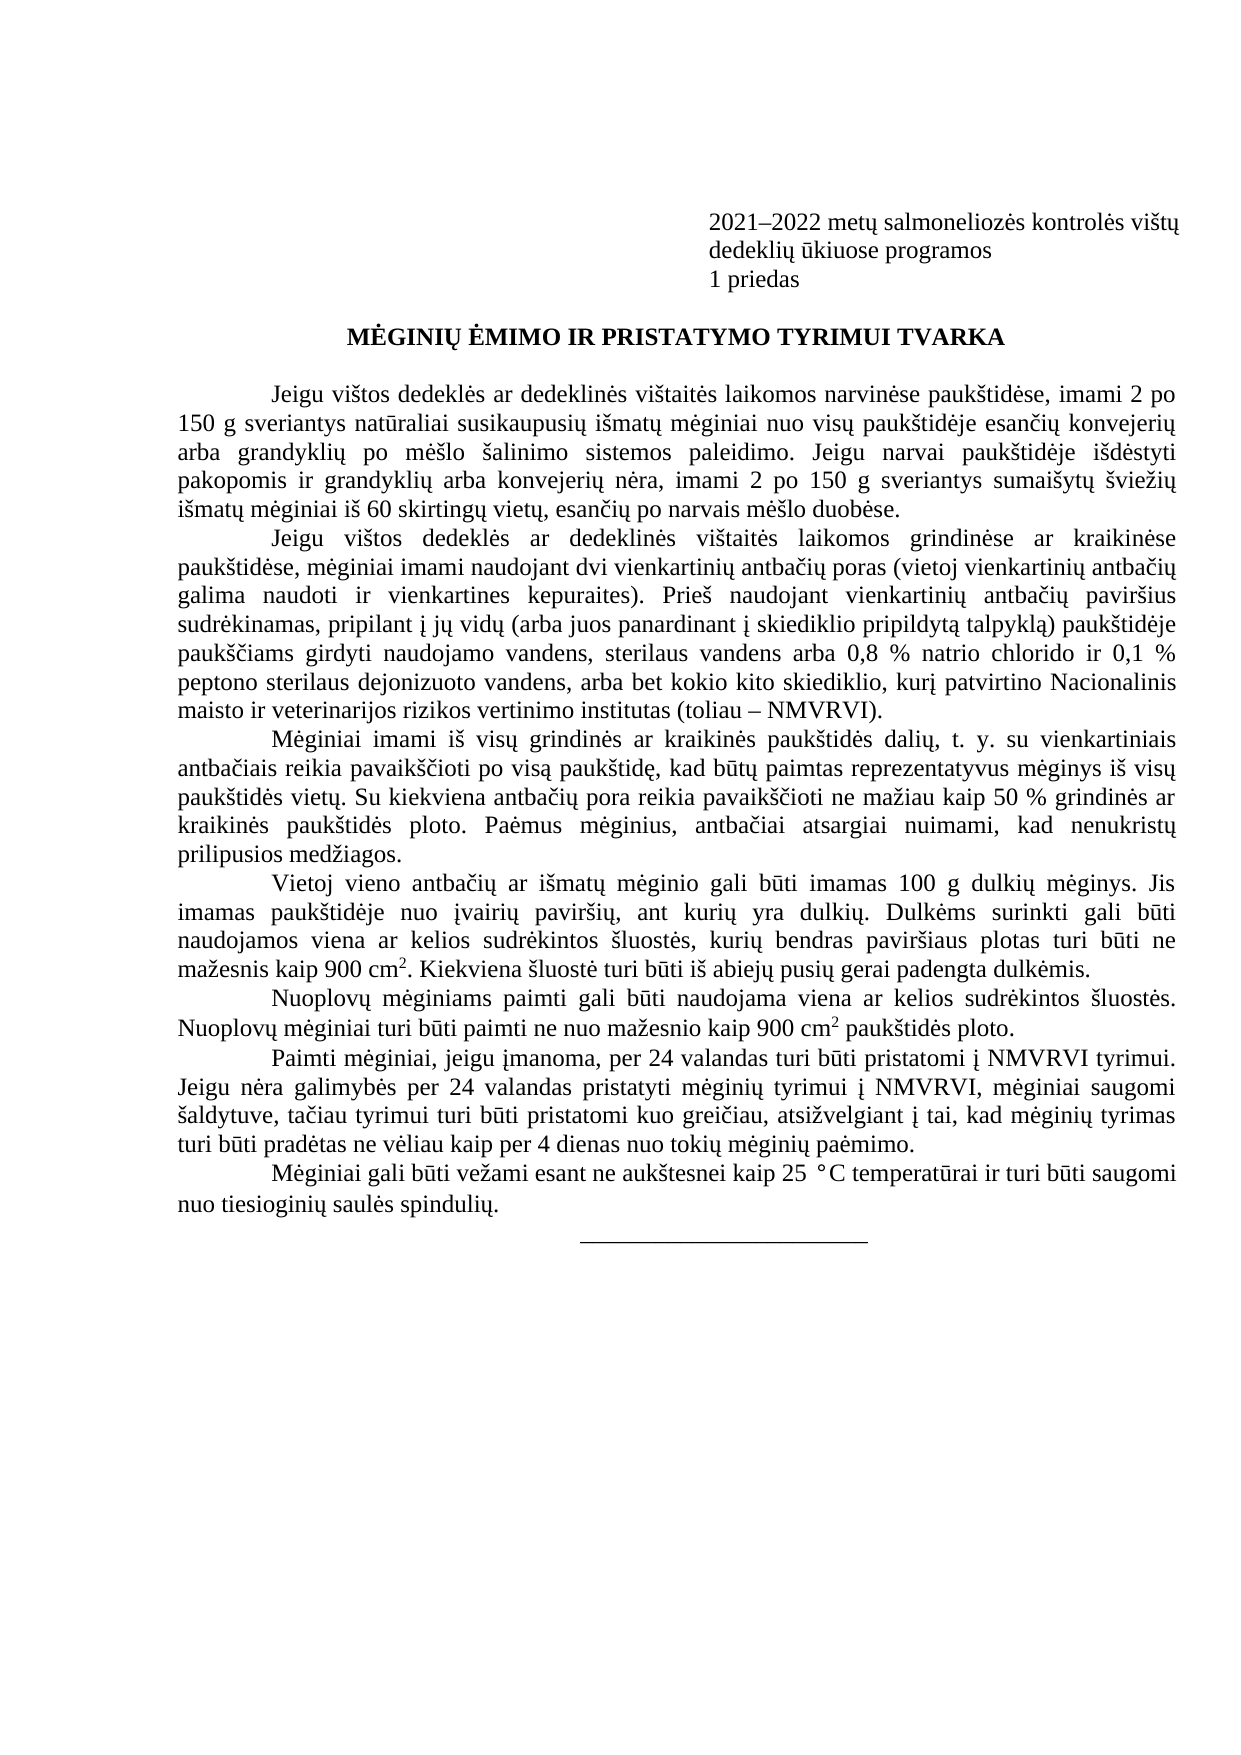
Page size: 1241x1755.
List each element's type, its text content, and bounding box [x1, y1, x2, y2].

text Vietoj vieno antbačių ar išmatų mėginio gali būti imamas 100 g dulkių mėginys. Jis imamas paukštidėje nuo įvairių paviršių, ant kurių yra dulkių. Dulkėms surinkti gali būti naudojamos viena ar kelios sudrėkintos šluostės, kurių bendras paviršiaus plotas turi būti ne mažesnis kaip 900 cm2. Kiekviena šluostė turi būti iš abiejų pusių gerai padengta dulkėmis. [177, 868, 1177, 983]
text Jeigu vištos dedeklės ar dedeklinės vištaitės laikomos narvinėse paukštidėse, imami 2 po 150 g sveriantys natūraliai susikaupusių išmatų mėginiai nuo visų paukštidėje esančių konvejerių arba grandyklių po mėšlo šalinimo sistemos paleidimo. Jeigu narvai paukštidėje išdėstyti pakopomis ir grandyklių arba konvejerių nėra, imami 2 po 150 g sveriantys sumaišytų šviežių išmatų mėginiai iš 60 skirtingų vietų, esančių po narvais mėšlo duobėse. [177, 379, 1177, 523]
text Jeigu vištos dedeklės ar dedeklinės vištaitės laikomos grindinėse ar kraikinėse paukštidėse, mėginiai imami naudojant dvi vienkartinių antbačių poras (vietoj vienkartinių antbačių galima naudoti ir vienkartines kepuraites). Prieš naudojant vienkartinių antbačių paviršius sudrėkinamas, pripilant į jų vidų (arba juos panardinant į skiediklio pripildytą talpyklą) paukštidėje paukščiams girdyti naudojamo vandens, sterilaus vandens arba 0,8 % natrio chlorido ir 0,1 % peptono sterilaus dejonizuoto vandens, arba bet kokio kito skiediklio, kurį patvirtino Nacionalinis maisto ir veterinarijos rizikos vertinimo institutas (toliau – NMVRVI). [177, 523, 1177, 724]
text Mėginiai imami iš visų grindinės ar kraikinės paukštidės dalių, t. y. su vienkartiniais antbačiais reikia pavaikščioti po visą paukštidę, kad būtų paimtas reprezentatyvus mėginys iš visų paukštidės vietų. Su kiekviena antbačių pora reikia pavaikščioti ne mažiau kaip 50 % grindinės ar kraikinės paukštidės ploto. Paėmus mėginius, antbačiai atsargiai nuimami, kad nenukristų prilipusios medžiagos. [177, 724, 1177, 868]
text _______________________ [177, 1217, 1177, 1246]
text MĖGINIŲ ĖMIMO IR PRISTATYMO TYRIMUI TVARKA [177, 322, 1181, 350]
text 2021–2022 metų salmoneliozės kontrolės vištų [177, 207, 1181, 235]
text Paimti mėginiai, jeigu įmanoma, per 24 valandas turi būti pristatomi į NMVRVI tyrimui. Jeigu nėra galimybės per 24 valandas pristatyti mėginių tyrimui į NMVRVI, mėginiai saugomi šaldytuve, tačiau tyrimui turi būti pristatomi kuo greičiau, atsižvelgiant į tai, kad mėginių tyrimas turi būti pradėtas ne vėliau kaip per 4 dienas nuo tokių mėginių paėmimo. [177, 1043, 1177, 1158]
text Mėginiai gali būti vežami esant ne aukštesnei kaip 25 °C temperatūrai ir turi būti saugomi nuo tiesioginių saulės spindulių. [177, 1158, 1177, 1217]
text dedeklių ūkiuose programos [177, 235, 1181, 264]
text Nuoplovų mėginiams paimti gali būti naudojama viena ar kelios sudrėkintos šluostės. Nuoplovų mėginiai turi būti paimti ne nuo mažesnio kaip 900 cm2 paukštidės ploto. [177, 983, 1177, 1043]
text 1 priedas [177, 264, 1181, 293]
